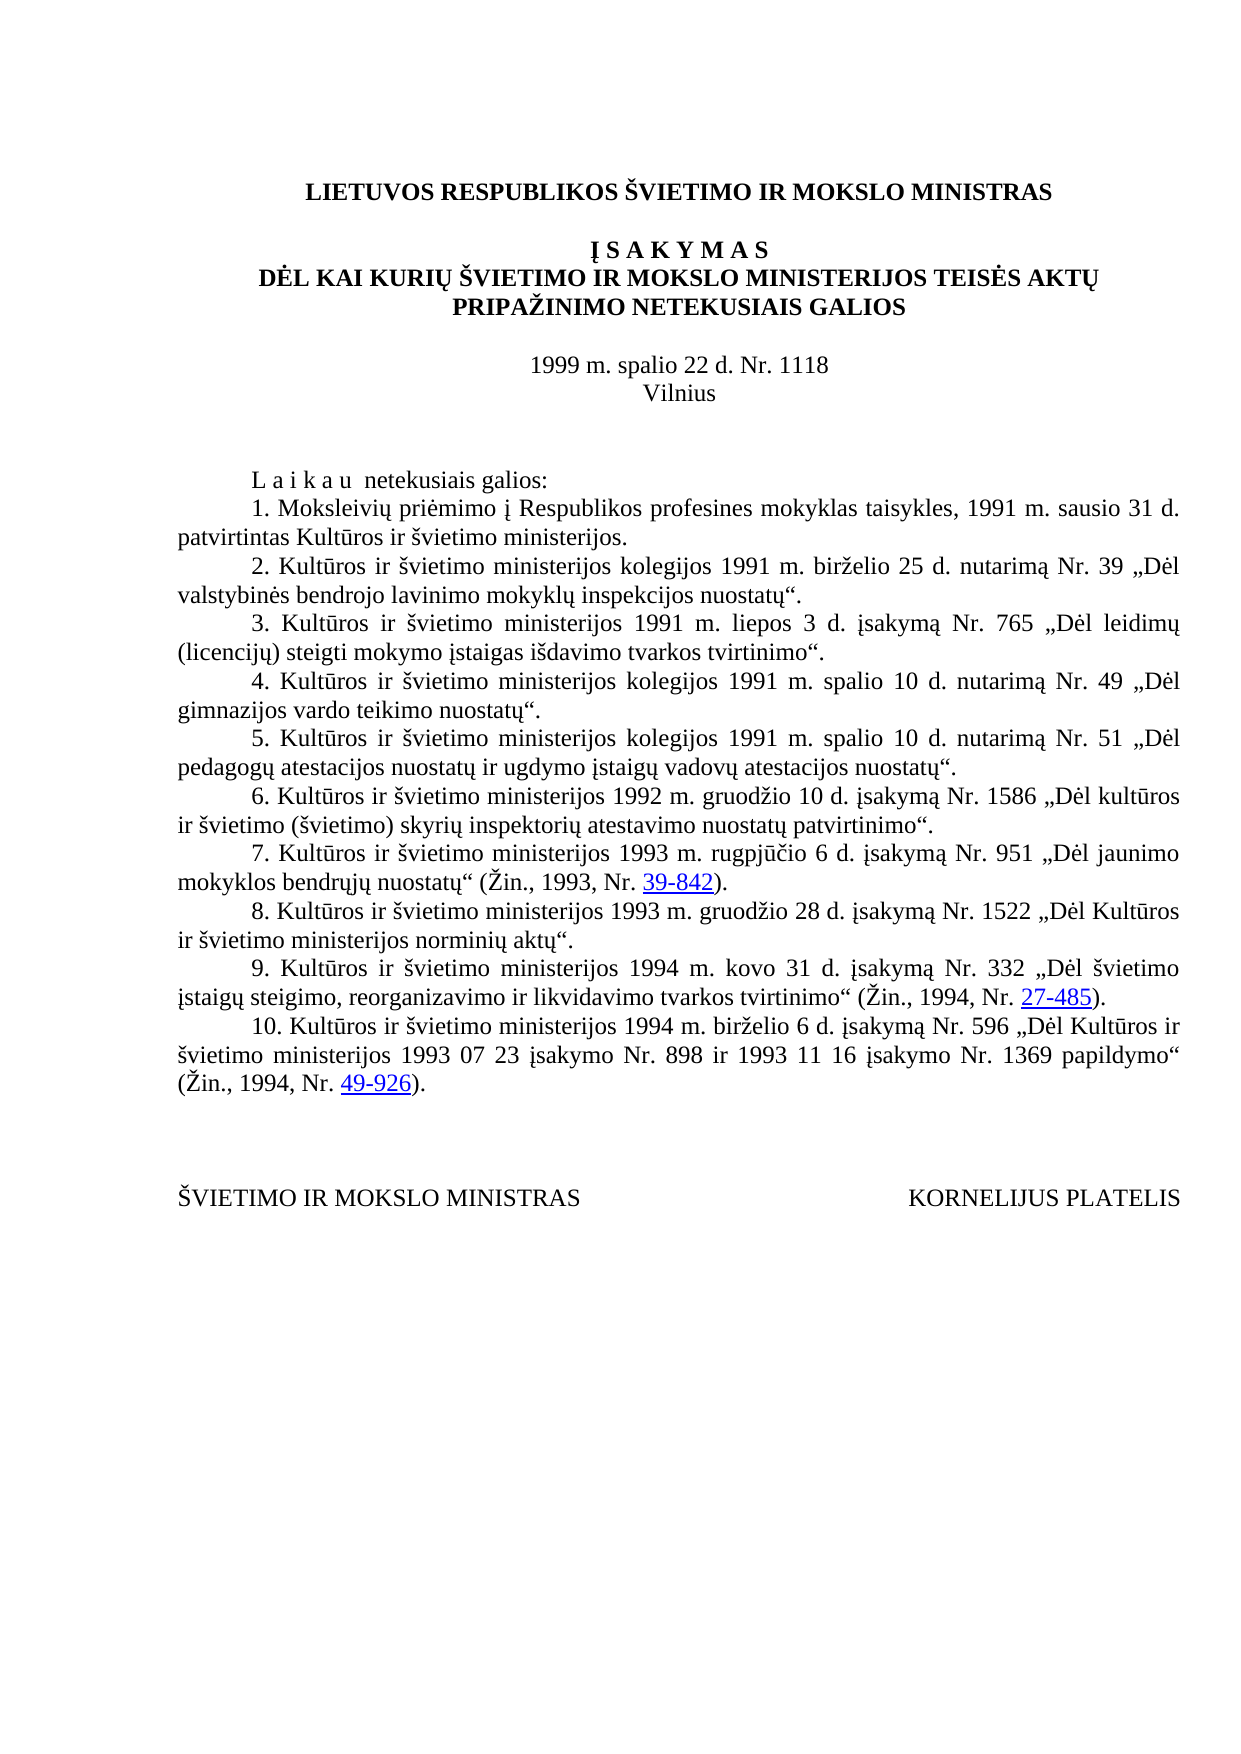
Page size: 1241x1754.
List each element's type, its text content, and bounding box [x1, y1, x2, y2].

text 5. Kultūros ir švietimo ministerijos kolegijos 1991 m. spalio 10 d. nutarimą Nr. 51 „Dėl pedagogų atestacijos nuostatų ir ugdymo įstaigų vadovų atestacijos nuostatų“. [177, 723, 1181, 781]
text 1999 m. spalio 22 d. Nr. 1118 [177, 350, 1181, 378]
text LIETUVOS RESPUBLIKOS ŠVIETIMO IR MOKSLO MINISTRAS [177, 177, 1181, 206]
text 9. Kultūros ir švietimo ministerijos 1994 m. kovo 31 d. įsakymą Nr. 332 „Dėl švietimo įstaigų steigimo, reorganizavimo ir likvidavimo tvarkos tvirtinimo“ (Žin., 1994, Nr. 27-485). [177, 953, 1181, 1011]
text Į S A K Y M A S [177, 235, 1181, 263]
text 2. Kultūros ir švietimo ministerijos kolegijos 1991 m. birželio 25 d. nutarimą Nr. 39 „Dėl valstybinės bendrojo lavinimo mokyklų inspekcijos nuostatų“. [177, 551, 1181, 608]
text Laikau netekusiais galios: [177, 465, 1181, 493]
text 6. Kultūros ir švietimo ministerijos 1992 m. gruodžio 10 d. įsakymą Nr. 1586 „Dėl kultūros ir švietimo (švietimo) skyrių inspektorių atestavimo nuostatų patvirtinimo“. [177, 781, 1181, 838]
text 8. Kultūros ir švietimo ministerijos 1993 m. gruodžio 28 d. įsakymą Nr. 1522 „Dėl Kultūros ir švietimo ministerijos norminių aktų“. [177, 896, 1181, 953]
text 10. Kultūros ir švietimo ministerijos 1994 m. birželio 6 d. įsakymą Nr. 596 „Dėl Kultūros ir švietimo ministerijos 1993 07 23 įsakymo Nr. 898 ir 1993 11 16 įsakymo Nr. 1369 papildymo“ (Žin., 1994, Nr. 49-926). [177, 1011, 1181, 1097]
text DĖL KAI KURIŲ ŠVIETIMO IR MOKSLO MINISTERIJOS TEISĖS AKTŲ PRIPAŽINIMO NETEKUSIAIS GALIOS [177, 263, 1181, 321]
text 3. Kultūros ir švietimo ministerijos 1991 m. liepos 3 d. įsakymą Nr. 765 „Dėl leidimų (licencijų) steigti mokymo įstaigas išdavimo tvarkos tvirtinimo“. [177, 608, 1181, 666]
text Vilnius [177, 378, 1181, 407]
text 4. Kultūros ir švietimo ministerijos kolegijos 1991 m. spalio 10 d. nutarimą Nr. 49 „Dėl gimnazijos vardo teikimo nuostatų“. [177, 666, 1181, 723]
text 7. Kultūros ir švietimo ministerijos 1993 m. rugpjūčio 6 d. įsakymą Nr. 951 „Dėl jaunimo mokyklos bendrųjų nuostatų“ (Žin., 1993, Nr. 39-842). [177, 838, 1181, 896]
text ŠVIETIMO IR MOKSLO MINISTRAS KORNELIJUS PLATELIS [177, 1183, 1181, 1212]
text 1. Moksleivių priėmimo į Respublikos profesines mokyklas taisykles, 1991 m. sausio 31 d. patvirtintas Kultūros ir švietimo ministerijos. [177, 493, 1181, 551]
